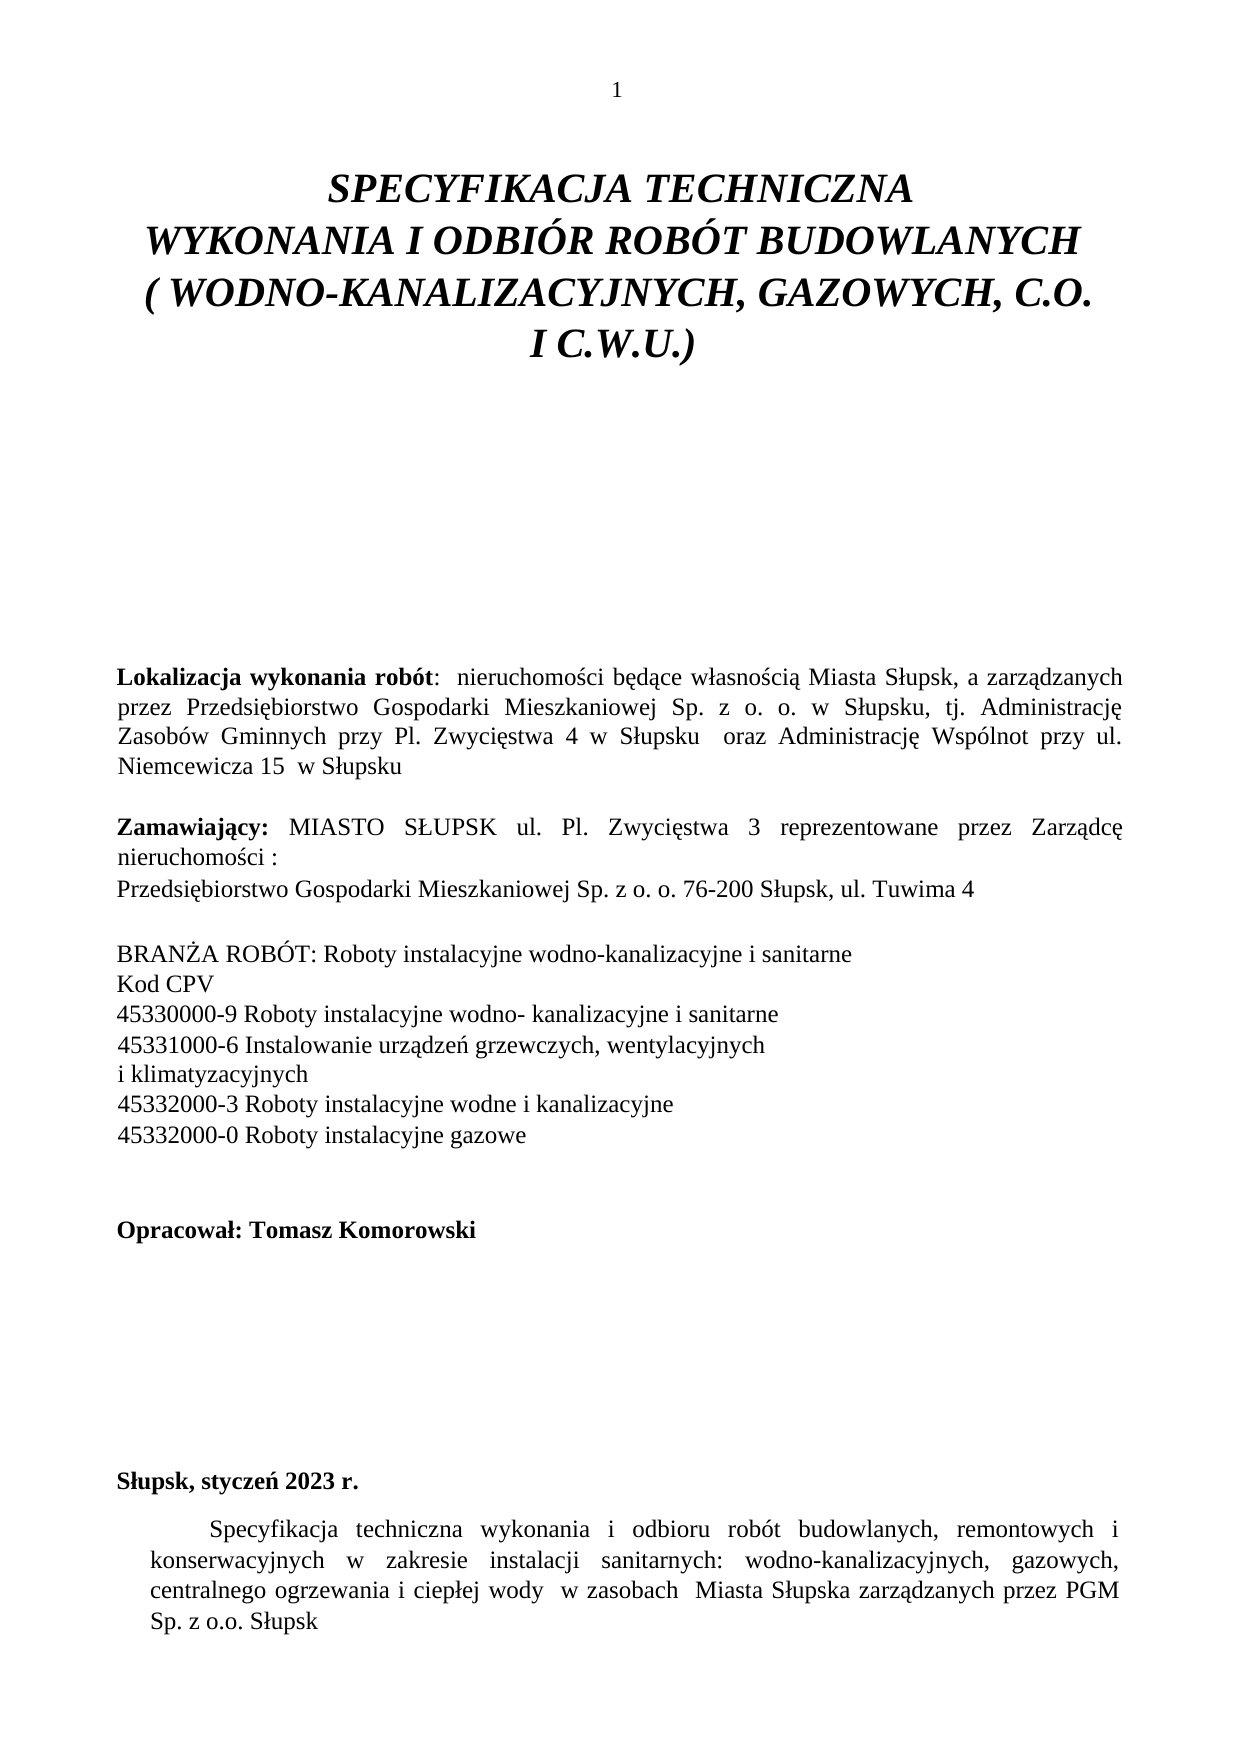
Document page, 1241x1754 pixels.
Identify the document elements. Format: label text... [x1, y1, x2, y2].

text SPECYFIKACJA TECHNICZNA [327, 164, 1129, 212]
text 45331000-6 Instalowanie urządzeń grzewczych, wentylacyjnych i klimatyzacyjnych [116, 1030, 901, 1088]
text Słupsk, styczeń 2023 r. [116, 1466, 1129, 1494]
text 45332000-0 Roboty instalacyjne gazowe [116, 1120, 901, 1148]
picture [0, 0, 41, 8]
text Opracował: Tomasz Komorowski [116, 1215, 1129, 1243]
text Lokalizacja wykonania robót: nieruchomości będące własnością Miasta Słupsk, a zarządzanych przez Przedsiębiorstwo Gospodarki Mieszkaniowej Sp. z o. o. w Słupsku, tj. Administrację Zasobów Gminnych przy Pl. Zwycięstwa 4 w Słupsku oraz Administrację Wspólnot przy ul. Niemcewicza 15 w Słupsku [116, 662, 1123, 780]
text Zamawiający: MIASTO SŁUPSK ul. Pl. Zwycięstwa 3 reprezentowane przez Zarządcę nieruchomości : [116, 812, 1123, 871]
text BRANŻA ROBÓT: Roboty instalacyjne wodno-kanalizacyjne i sanitarne [116, 939, 901, 968]
text Kod CPV [116, 969, 901, 998]
text I C.W.U.) [111, 319, 1129, 367]
text ( WODNO-KANALIZACYJNYCH, GAZOWYCH, C.O. [143, 267, 1129, 315]
text 45330000-9 Roboty instalacyjne wodno- kanalizacyjne i sanitarne [116, 999, 901, 1028]
text Przedsiębiorstwo Gospodarki Mieszkaniowej Sp. z o. o. 76-200 Słupsk, ul. Tuwima 4 [116, 874, 1123, 903]
text WYKONANIA I ODBIÓR ROBÓT BUDOWLANYCH [143, 215, 1129, 263]
text 45332000-3 Roboty instalacyjne wodne i kanalizacyjne [116, 1089, 901, 1118]
